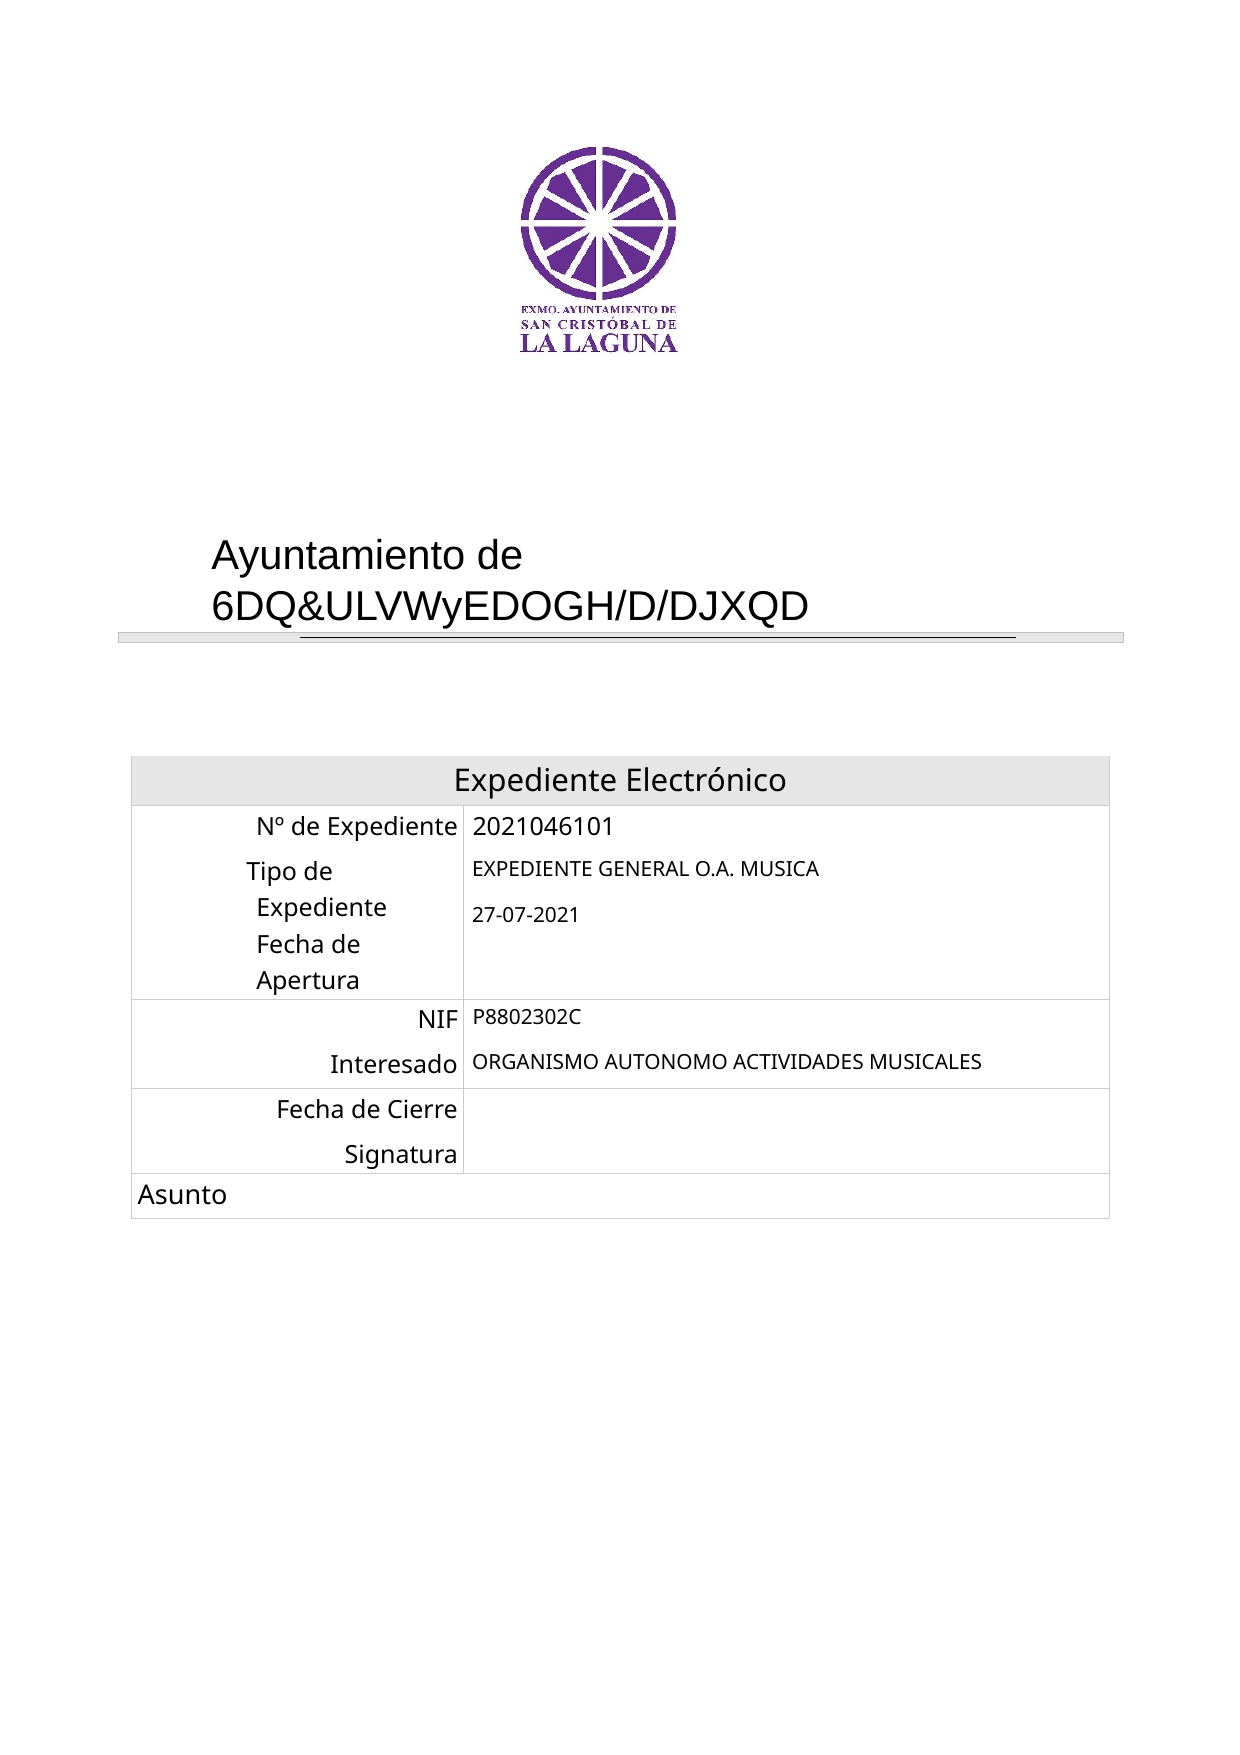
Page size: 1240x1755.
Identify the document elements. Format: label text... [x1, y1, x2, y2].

table_cell Asunto [132, 1174, 1109, 1217]
text Ayuntamiento de 6DQ&ULVWyEDOGH/D/DJXQD [211, 530, 1089, 629]
table_cell P8802302C ORGANISMO AUTONOMO ACTIVIDADES MUSICALES [464, 1000, 1109, 1088]
table_cell Nº de Expediente Tipo de Expediente Fecha de Apertura [132, 806, 463, 998]
table_cell 2021046101 EXPEDIENTE GENERAL O.A. MUSICA 27-07-2021 [464, 806, 1109, 998]
table_cell [464, 1089, 1109, 1173]
table_cell NIF Interesado [132, 1000, 463, 1088]
table_cell Fecha de Cierre Signatura [132, 1089, 463, 1173]
table_header Expediente Electrónico [132, 756, 1109, 805]
